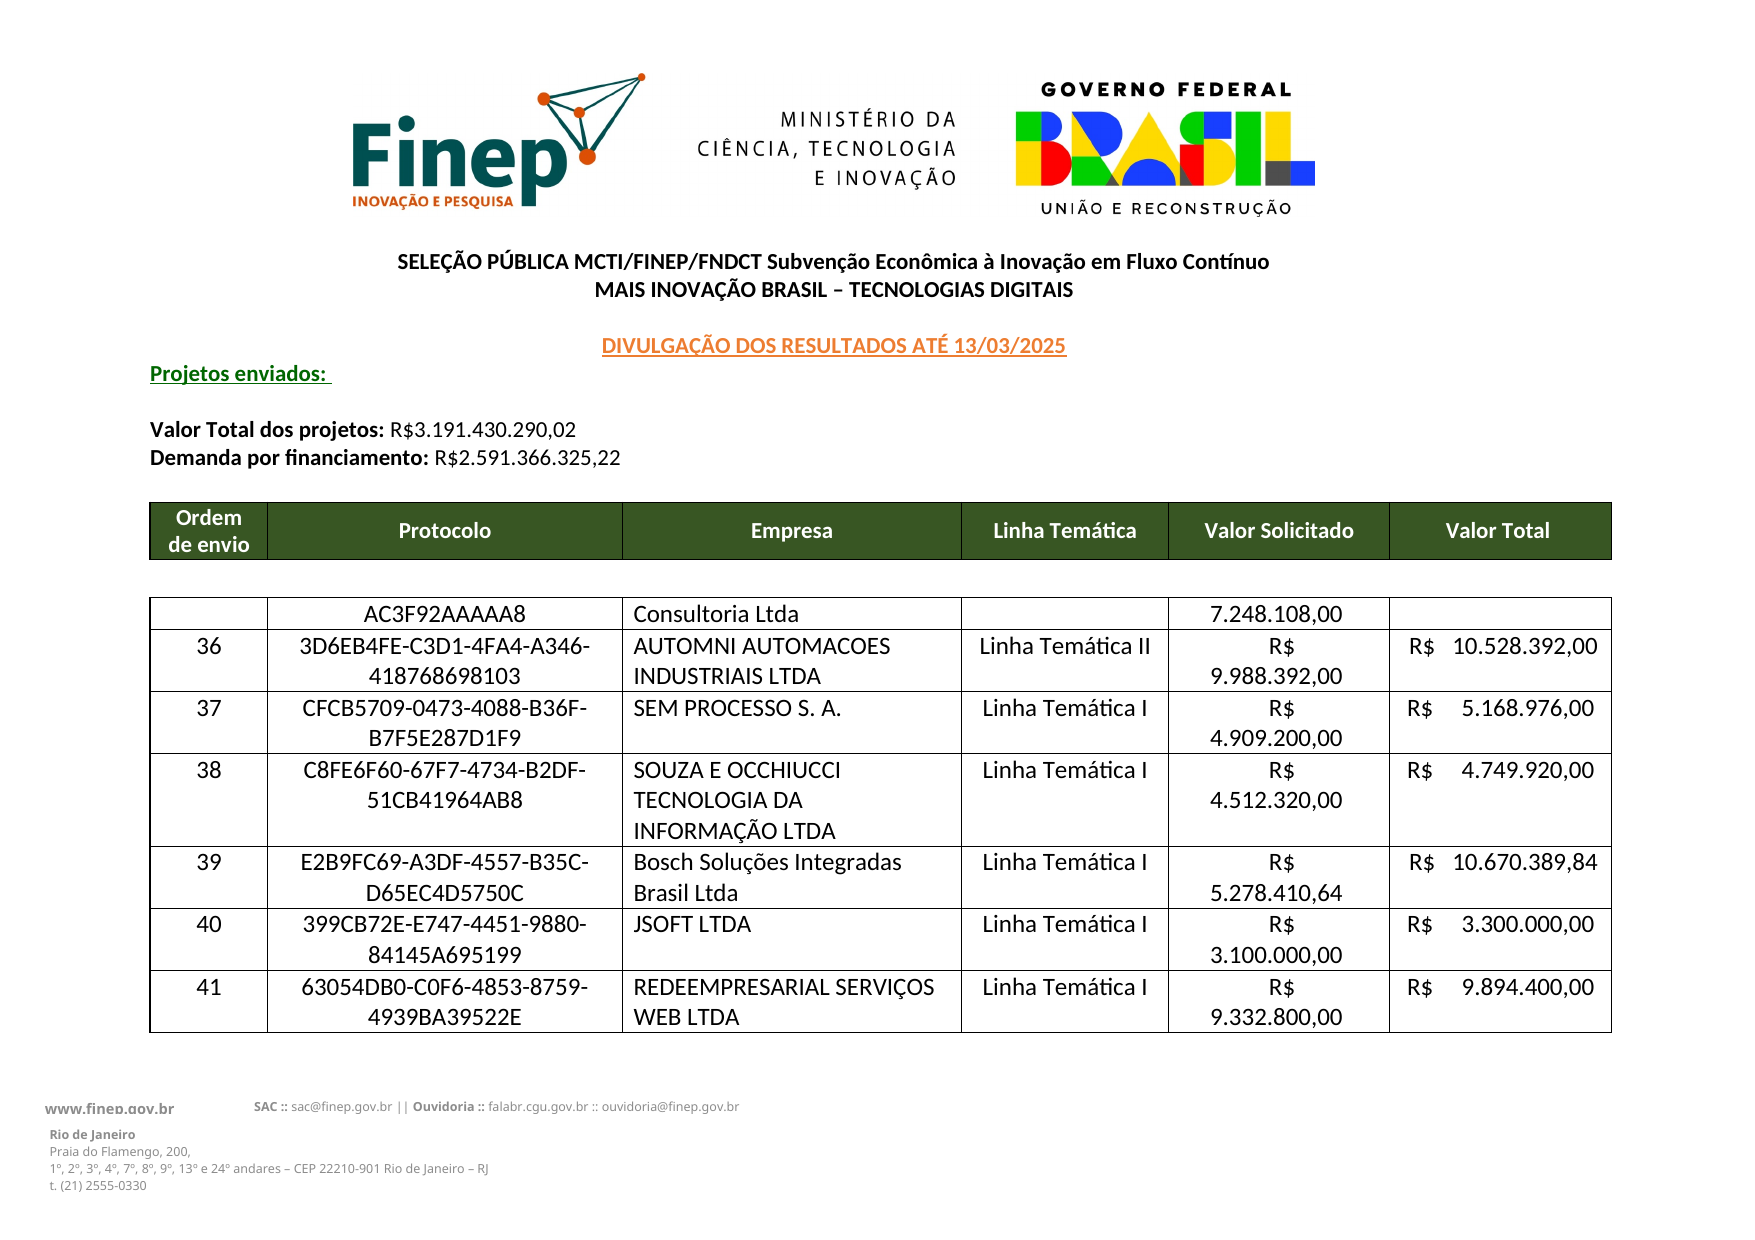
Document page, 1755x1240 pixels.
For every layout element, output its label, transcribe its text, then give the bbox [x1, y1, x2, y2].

table_cell 40 [151, 909, 267, 970]
table_cell 39 [151, 847, 267, 908]
table_cell Consultoria Ltda [623, 598, 961, 629]
table_cell 7.248.108,00 [1169, 598, 1389, 629]
table_cell [1390, 598, 1611, 629]
table_cell [151, 598, 267, 629]
table_cell 37 [151, 692, 267, 753]
table_cell R$ 3.300.000,00 [1390, 909, 1611, 970]
table_cell Linha Temática I [962, 692, 1168, 753]
table_cell R$ 9.332.800,00 [1169, 971, 1389, 1032]
table_cell Linha Temática I [962, 909, 1168, 970]
table_cell R$ 5.278.410,64 [1169, 847, 1389, 908]
table_cell CFCB5709-0473-4088-B36F-B7F5E287D1F9 [268, 692, 622, 753]
table_cell Linha Temática I [962, 971, 1168, 1032]
table_cell R$ 4.909.200,00 [1169, 692, 1389, 753]
table_cell JSOFT LTDA [623, 909, 961, 970]
table_cell R$ 5.168.976,00 [1390, 692, 1611, 753]
table_cell AC3F92AAAAA8 [268, 598, 622, 629]
table_cell R$ 9.894.400,00 [1390, 971, 1611, 1032]
table_cell Linha Temática I [962, 754, 1168, 846]
table_cell REDEEMPRESARIAL SERVIÇOS WEB LTDA [623, 971, 961, 1032]
table_cell [962, 598, 1168, 629]
table_cell SOUZA E OCCHIUCCI TECNOLOGIA DA INFORMAÇÃO LTDA [623, 754, 961, 846]
table_cell R$ 10.670.389,84 [1390, 847, 1611, 908]
table_cell 63054DB0-C0F6-4853-8759-4939BA39522E [268, 971, 622, 1032]
table_cell 38 [151, 754, 267, 846]
table_cell R$ 9.988.392,00 [1169, 630, 1389, 691]
table_cell 36 [151, 630, 267, 691]
table_cell R$ 4.512.320,00 [1169, 754, 1389, 846]
table_cell R$ 3.100.000,00 [1169, 909, 1389, 970]
table_cell 399CB72E-E747-4451-9880-84145A695199 [268, 909, 622, 970]
table_cell R$ 10.528.392,00 [1390, 630, 1611, 691]
table_cell SEM PROCESSO S. A. [623, 692, 961, 753]
table_cell Linha Temática I [962, 847, 1168, 908]
table_cell 3D6EB4FE-C3D1-4FA4-A346-418768698103 [268, 630, 622, 691]
table_cell 41 [151, 971, 267, 1032]
table_cell E2B9FC69-A3DF-4557-B35C-D65EC4D5750C [268, 847, 622, 908]
table_cell Linha Temática II [962, 630, 1168, 691]
table_cell Bosch Soluções Integradas Brasil Ltda [623, 847, 961, 908]
table_cell AUTOMNI AUTOMACOES INDUSTRIAIS LTDA [623, 630, 961, 691]
table_cell R$ 4.749.920,00 [1390, 754, 1611, 846]
table_cell C8FE6F60-67F7-4734-B2DF-51CB41964AB8 [268, 754, 622, 846]
